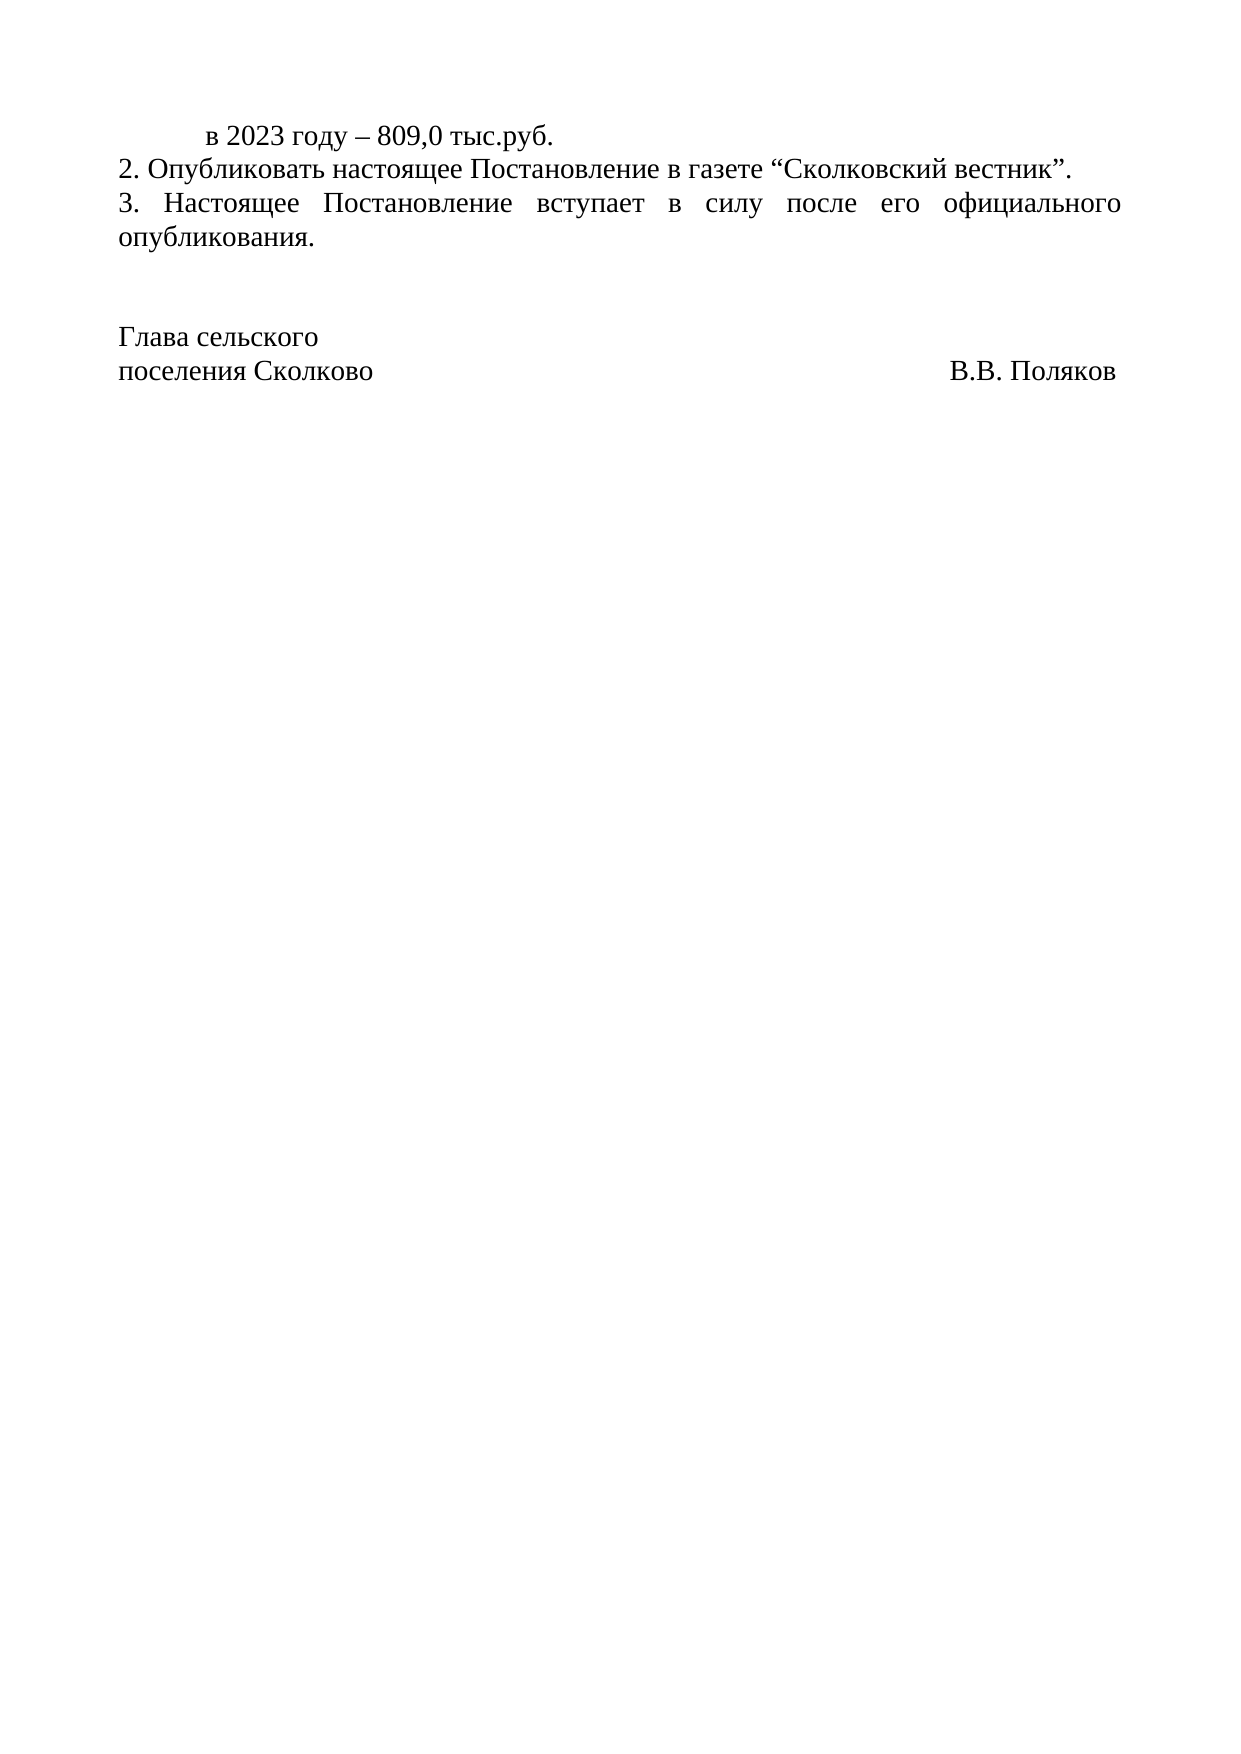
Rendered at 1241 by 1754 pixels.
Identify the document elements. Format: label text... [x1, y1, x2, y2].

text 3. Настоящее Постановление вступает в силу после его официального опубликования. [118, 185, 1122, 252]
text в 2023 году – 809,0 тыс.руб. [118, 118, 1122, 152]
text 2. Опубликовать настоящее Постановление в газете “Сколковский вестник”. [118, 152, 1122, 185]
text поселения Сколково В.В. Поляков [118, 353, 1122, 386]
text Глава сельского [118, 319, 1122, 353]
